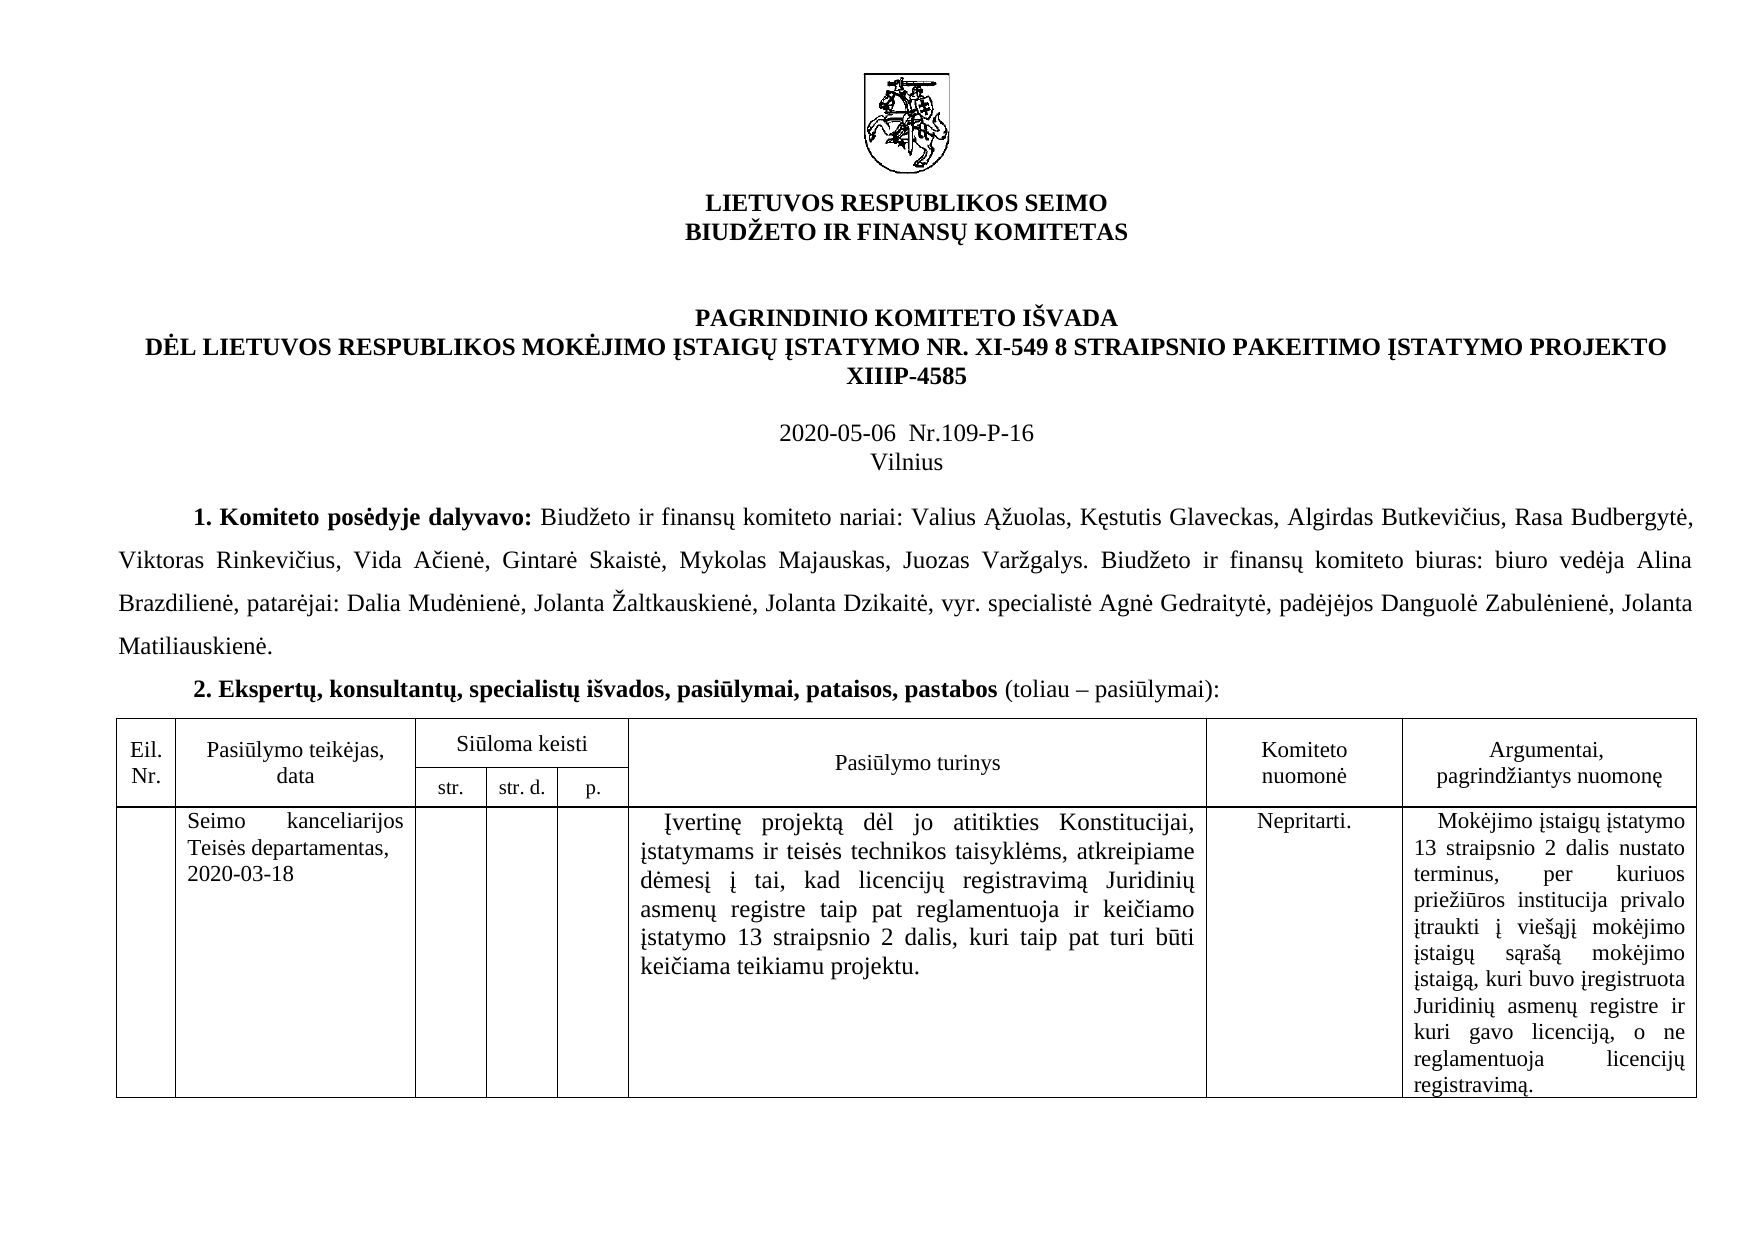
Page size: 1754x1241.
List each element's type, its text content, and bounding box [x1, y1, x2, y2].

text Vilnius [118, 447, 1695, 476]
text 2. Ekspertų, konsultantų, specialistų išvados, pasiūlymai, pataisos, pastabos (toliau – pasiūlymai): [118, 674, 1695, 703]
text PAGRINDINIO KOMITETO IŠVADA [118, 303, 1695, 332]
table_cell Seimo kanceliarijos Teisės departamentas, 2020-03-18 [176, 808, 415, 1097]
text 2020-05-06 Nr.109-P-16 [118, 418, 1695, 447]
table_cell [117, 808, 175, 1097]
text Biudžeto ir finansų komitetas [118, 217, 1695, 246]
text LIETUVOS RESPUBLIKOS SEIMO [118, 188, 1695, 217]
table_cell [487, 808, 557, 1097]
table_cell [416, 808, 486, 1097]
table_cell p. [558, 768, 628, 806]
text 1. Komiteto posėdyje dalyvavo: Biudžeto ir finansų komiteto nariai: Valius Ąžuolas, Kęstutis Glaveckas, Algirdas Butkevičius, Rasa Budbergytė, Viktoras Rinkevičius, Vida Ačienė, Gintarė Skaistė, Mykolas Majauskas, Juozas Varžgalys. Biudžeto ir finansų komiteto biuras: biuro vedėja Alina Brazdilienė, patarėjai: Dalia Mudėnienė, Jolanta Žaltkauskienė, Jolanta Dzikaitė, vyr. specialistė Agnė Gedraitytė, padėjėjos Danguolė Zabulėnienė, Jolanta Matiliauskienė. [118, 502, 1695, 660]
table_cell Įvertinę projektą dėl jo atitikties Konstitucijai, įstatymams ir teisės technikos taisyklėms, atkreipiame dėmesį į tai, kad licencijų registravimą Juridinių asmenų registre taip pat reglamentuoja ir keičiamo įstatymo 13 straipsnio 2 dalis, kuri taip pat turi būti keičiama teikiamu projektu. [629, 808, 1206, 1097]
table_header Argumentai, pagrindžiantys nuomonę [1403, 719, 1696, 806]
table_cell [558, 808, 628, 1097]
table_header Komiteto nuomonė [1207, 719, 1402, 806]
table_cell Mokėjimo įstaigų įstatymo 13 straipsnio 2 dalis nustato terminus, per kuriuos priežiūros institucija privalo įtraukti į viešąjį mokėjimo įstaigų sąrašą mokėjimo įstaigą, kuri buvo įregistruota Juridinių asmenų registre ir kuri gavo licenciją, o ne reglamentuoja licencijų registravimą. [1403, 808, 1696, 1097]
table_header Pasiūlymo turinys [629, 719, 1206, 806]
text DĖL LIETUVOS RESPUBLIKOS MOKĖJIMO ĮSTAIGŲ ĮSTATYMO NR. XI-549 8 STRAIPSNIO PAKEITIMO ĮSTATYMO PROJEKTO XIIIP-4585 [118, 332, 1695, 389]
table_header Siūloma keisti [416, 719, 628, 767]
table_cell str. d. [487, 768, 557, 806]
table_header Eil. Nr. [117, 719, 175, 806]
table_cell Nepritarti. [1207, 808, 1402, 1097]
table_cell str. [416, 768, 486, 806]
table_header Pasiūlymo teikėjas, data [176, 719, 415, 806]
